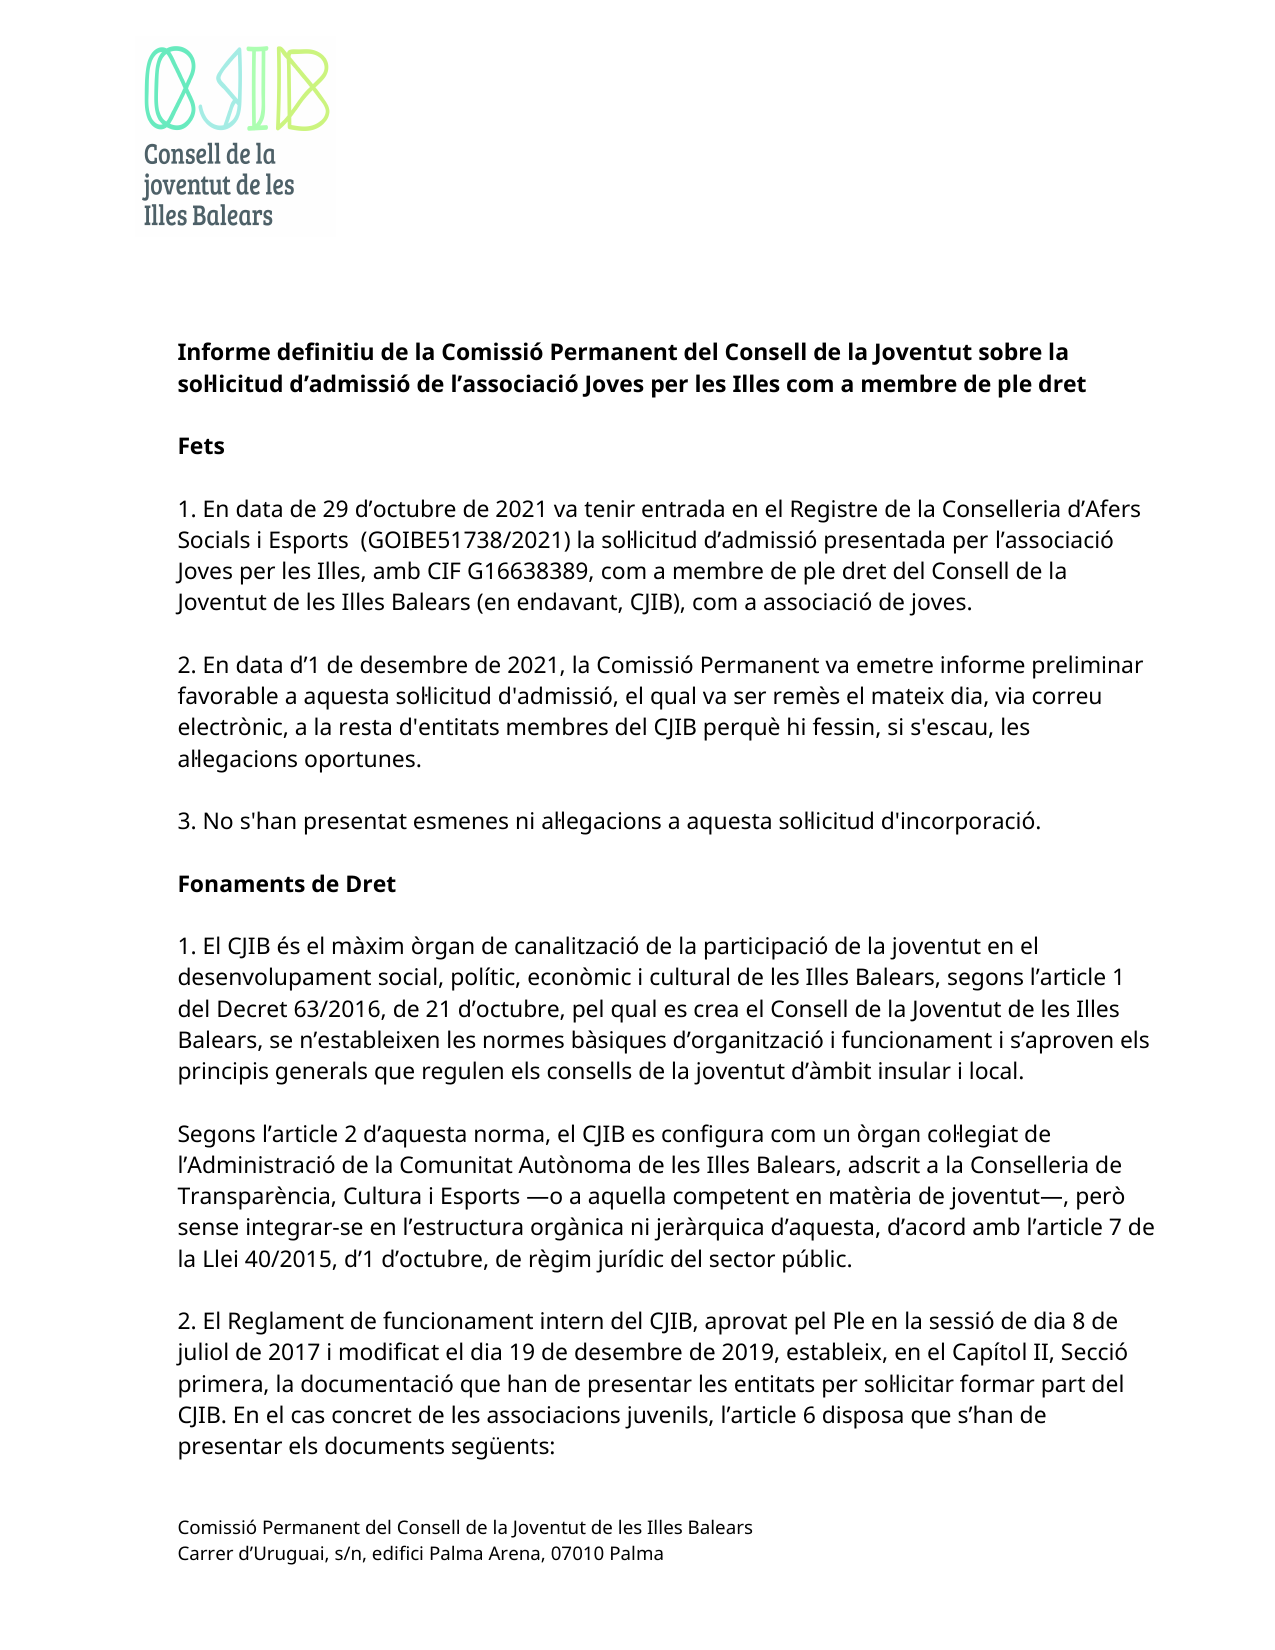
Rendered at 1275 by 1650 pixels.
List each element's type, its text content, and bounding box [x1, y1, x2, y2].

text 2. En data d’1 de desembre de 2021, la Comissió Permanent va emetre informe preliminar favorable a aquesta sol·licitud d'admissió, el qual va ser remès el mateix dia, via correu electrònic, a la resta d'entitats membres del CJIB perquè hi fessin, si s'escau, les al·legacions oportunes. [177, 649, 1157, 774]
text 2. El Reglament de funcionament intern del CJIB, aprovat pel Ple en la sessió de dia 8 de juliol de 2017 i modificat el dia 19 de desembre de 2019, estableix, en el Capítol II, Secció primera, la documentació que han de presentar les entitats per sol·licitar formar part del CJIB. En el cas concret de les associacions juvenils, l’article 6 disposa que s’han de presentar els documents següents: [177, 1305, 1157, 1461]
text 1. El CJIB és el màxim òrgan de canalització de la participació de la joventut en el desenvolupament social, polític, econòmic i cultural de les Illes Balears, segons l’article 1 del Decret 63/2016, de 21 d’octubre, pel qual es crea el Consell de la Joventut de les Illes Balears, se n’estableixen les normes bàsiques d’organització i funcionament i s’aproven els principis generals que regulen els consells de la joventut d’àmbit insular i local. [177, 930, 1157, 1086]
text Informe definitiu de la Comissió Permanent del Consell de la Joventut sobre la sol·licitud d’admissió de l’associació Joves per les Illes com a membre de ple dret [177, 336, 1157, 399]
text Fonaments de Dret [177, 868, 1157, 899]
text 1. En data de 29 d’octubre de 2021 va tenir entrada en el Registre de la Conselleria d’Afers Socials i Esports (GOIBE51738/2021) la sol·licitud d’admissió presentada per l’associació Joves per les Illes, amb CIF G16638389, com a membre de ple dret del Consell de la Joventut de les Illes Balears (en endavant, CJIB), com a associació de joves. [177, 493, 1157, 618]
picture [135, 36, 336, 237]
text 3. No s'han presentat esmenes ni al·legacions a aquesta sol·licitud d'incorporació. [177, 805, 1157, 836]
text Segons l’article 2 d’aquesta norma, el CJIB es configura com un òrgan col·legiat de l’Administració de la Comunitat Autònoma de les Illes Balears, adscrit a la Conselleria de Transparència, Cultura i Esports —o a aquella competent en matèria de joventut—, però sense integrar-se en l’estructura orgànica ni jeràrquica d’aquesta, d’acord amb l’article 7 de la Llei 40/2015, d’1 d’octubre, de règim jurídic del sector públic. [177, 1118, 1157, 1274]
text Fets [177, 430, 1216, 461]
